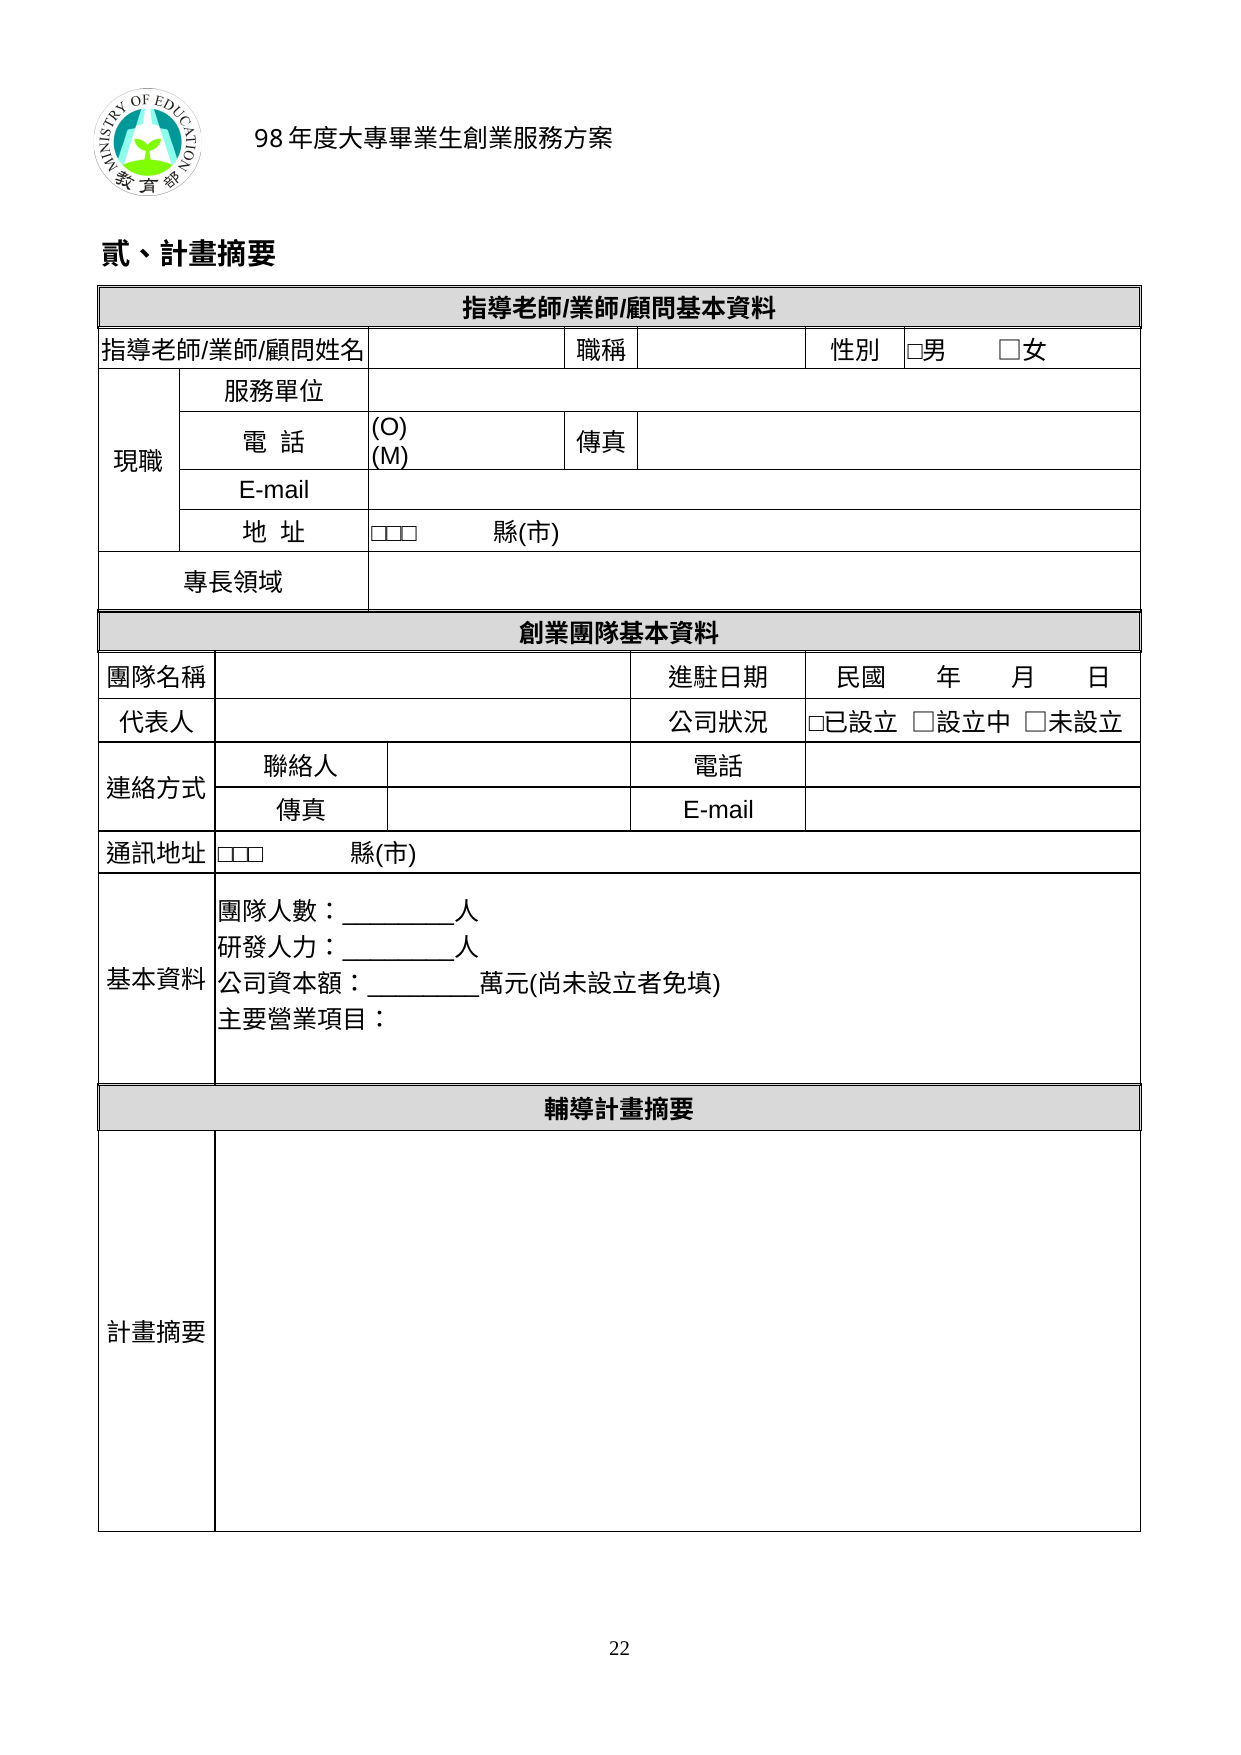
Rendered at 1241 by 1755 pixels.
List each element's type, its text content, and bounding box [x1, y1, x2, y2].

table_cell 創業團隊基本資料 [100, 613, 1139, 650]
table_cell 傳真 [565, 412, 637, 469]
table_cell [806, 743, 1140, 786]
table_header 指導老師/業師/顧問基本資料 [100, 288, 1139, 326]
table_cell 聯絡人 [216, 743, 387, 786]
table_cell 基本資料 [99, 874, 214, 1082]
table_cell 連絡方式 [99, 743, 214, 830]
text 貳、計畫摘要 [89, 235, 1150, 272]
table_cell 團隊名稱 [99, 653, 214, 697]
table_cell E-mail [631, 788, 805, 830]
table_cell □□□ 縣(市) [369, 510, 1140, 551]
table_cell [388, 788, 630, 830]
table_cell 代表人 [99, 699, 214, 741]
table_cell E-mail [180, 470, 368, 509]
table_cell [806, 788, 1140, 830]
table_cell 公司狀況 [631, 699, 805, 741]
table_cell [638, 412, 1140, 469]
table_cell 電 話 [180, 412, 368, 469]
table_cell 電話 [631, 743, 805, 786]
table_cell [369, 329, 564, 368]
table_cell 服務單位 [180, 369, 368, 411]
table_cell 團隊人數：________人 研發人力：________人 公司資本額：________萬元(尚未設立者免填) 主要營業項目： [216, 874, 1140, 1082]
table_cell 專長領域 [99, 552, 368, 609]
table_cell 計畫摘要 [99, 1131, 214, 1531]
table_cell 現職 [99, 369, 179, 551]
table_cell [216, 1131, 1140, 1531]
table_cell [369, 470, 1140, 509]
table_cell □已設立 □設立中 □未設立 [806, 699, 1140, 741]
table_cell 民國 年 月 日 [806, 653, 1140, 697]
table_cell 職稱 [565, 329, 637, 368]
table_cell (O) (M) [369, 412, 564, 469]
table_cell [638, 329, 805, 368]
table_cell [216, 653, 630, 697]
table_cell [369, 369, 1140, 411]
table_cell 指導老師/業師/顧問姓名 [99, 329, 368, 368]
table_cell [388, 743, 630, 786]
table_cell 輔導計畫摘要 [100, 1086, 1139, 1130]
table_cell □□□ 縣(市) [216, 832, 1140, 872]
table_cell [369, 552, 1140, 609]
table_cell 性別 [806, 329, 904, 368]
table_cell □男 □女 [905, 329, 1140, 368]
table_cell [216, 699, 630, 741]
table_cell 傳真 [216, 788, 387, 830]
table_cell 通訊地址 [99, 832, 214, 872]
table_cell 進駐日期 [631, 653, 805, 697]
table_cell 地 址 [180, 510, 368, 551]
